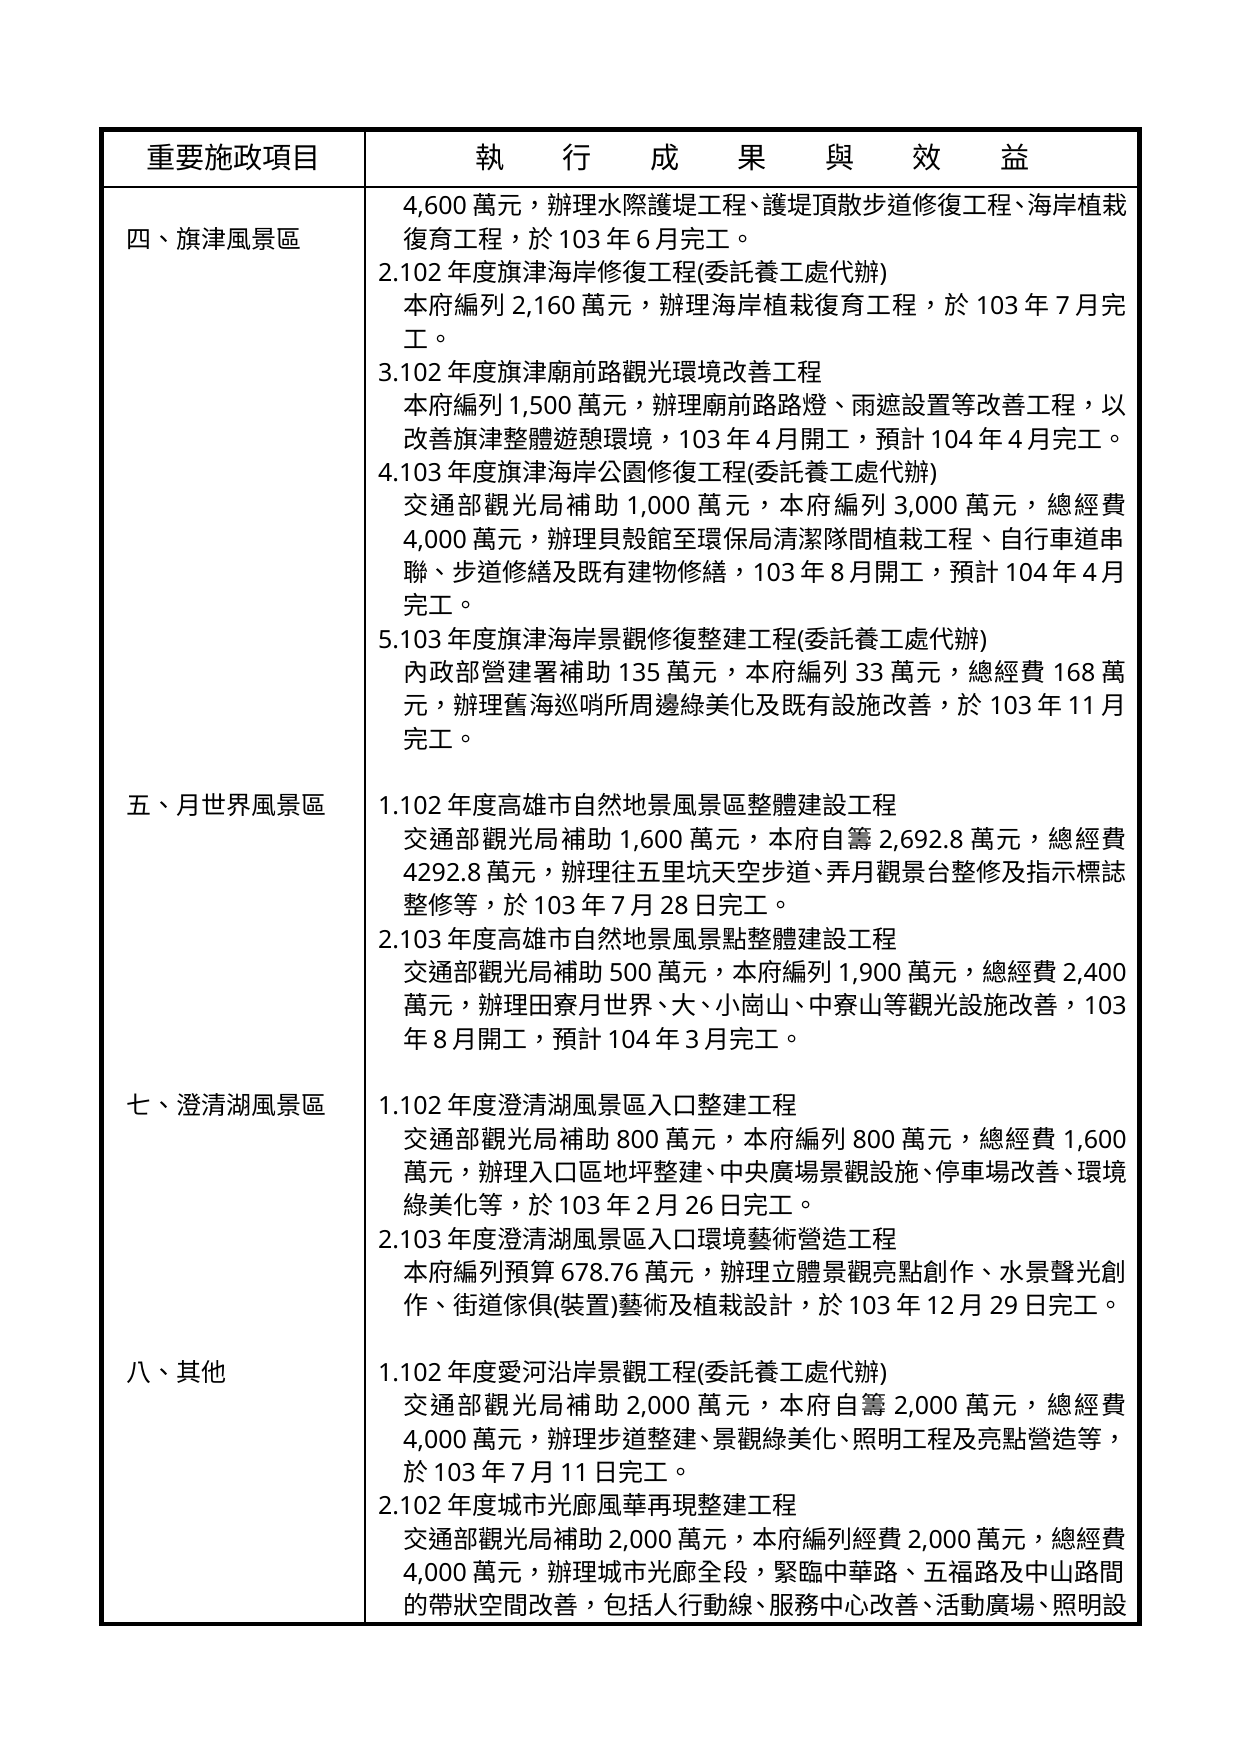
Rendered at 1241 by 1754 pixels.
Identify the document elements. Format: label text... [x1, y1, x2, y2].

table_header 重要施政項目 [104, 132, 364, 186]
table_cell 4,600萬元，辦理水際護堤工程、護堤頂散步道修復工程、海岸植栽復育工程，於103年6月完工。 2.102年度旗津海岸修復工程(委託養工處代辦) 本府編列2,160萬元，辦理海岸植栽復育工程，於103年7月完工。 3.102年度旗津廟前路觀光環境改善工程 本府編列1,500萬元，辦理廟前路路燈、雨遮設置等改善工程，以改善旗津整體遊憩環境，103年4月開工，預計104年4月完工。 4.103年度旗津海岸公園修復工程(委託養工處代辦) 交通部觀光局補助1,000萬元，本府編列3,000萬元，總經費4,000萬元，辦理貝殼館至環保局清潔隊間植栽工程、自行車道串聯、步道修繕及既有建物修繕，103年8月開工，預計104年4月完工。 5.103年度旗津海岸景觀修復整建工程(委託養工處代辦) 內政部營建署補助135萬元，本府編列33萬元，總經費168萬元，辦理舊海巡哨所周邊綠美化及既有設施改善，於103年11月完工。 1.102年度高雄市自然地景風景區整體建設工程 交通部觀光局補助1,600萬元，本府自籌2,692.8萬元，總經費4292.8萬元，辦理往五里坑天空步道、弄月觀景台整修及指示標誌整修等，於103年7月28日完工。 2.103年度高雄市自然地景風景點整體建設工程 交通部觀光局補助500萬元，本府編列1,900萬元，總經費2,400萬元，辦理田寮月世界、大、小崗山、中寮山等觀光設施改善，103年8月開工，預計104年3月完工。 1.102年度澄清湖風景區入口整建工程 交通部觀光局補助800萬元，本府編列800萬元，總經費1,600萬元，辦理入口區地坪整建、中央廣場景觀設施、停車場改善、環境綠美化等，於103年2月26日完工。 2.103年度澄清湖風景區入口環境藝術營造工程 本府編列預算678.76萬元，辦理立體景觀亮點創作、水景聲光創作、街道傢俱(裝置)藝術及植栽設計，於103年12月29日完工。 1.102年度愛河沿岸景觀工程(委託養工處代辦) 交通部觀光局補助2,000萬元，本府自籌2,000萬元，總經費4,000萬元，辦理步道整建、景觀綠美化、照明工程及亮點營造等，於103年7月11日完工。 2.102年度城市光廊風華再現整建工程 交通部觀光局補助2,000萬元，本府編列經費2,000萬元，總經費4,000萬元，辦理城市光廊全段，緊臨中華路、五福路及中山路間的帶狀空間改善，包括人行動線、服務中心改善、活動廣場、照明設 [366, 188, 1137, 1621]
table_header 執 行 成 果 與 效 益 [366, 132, 1137, 186]
table_cell 四、旗津風景區 五、月世界風景區 七、澄清湖風景區 八、其他 [104, 188, 364, 1621]
